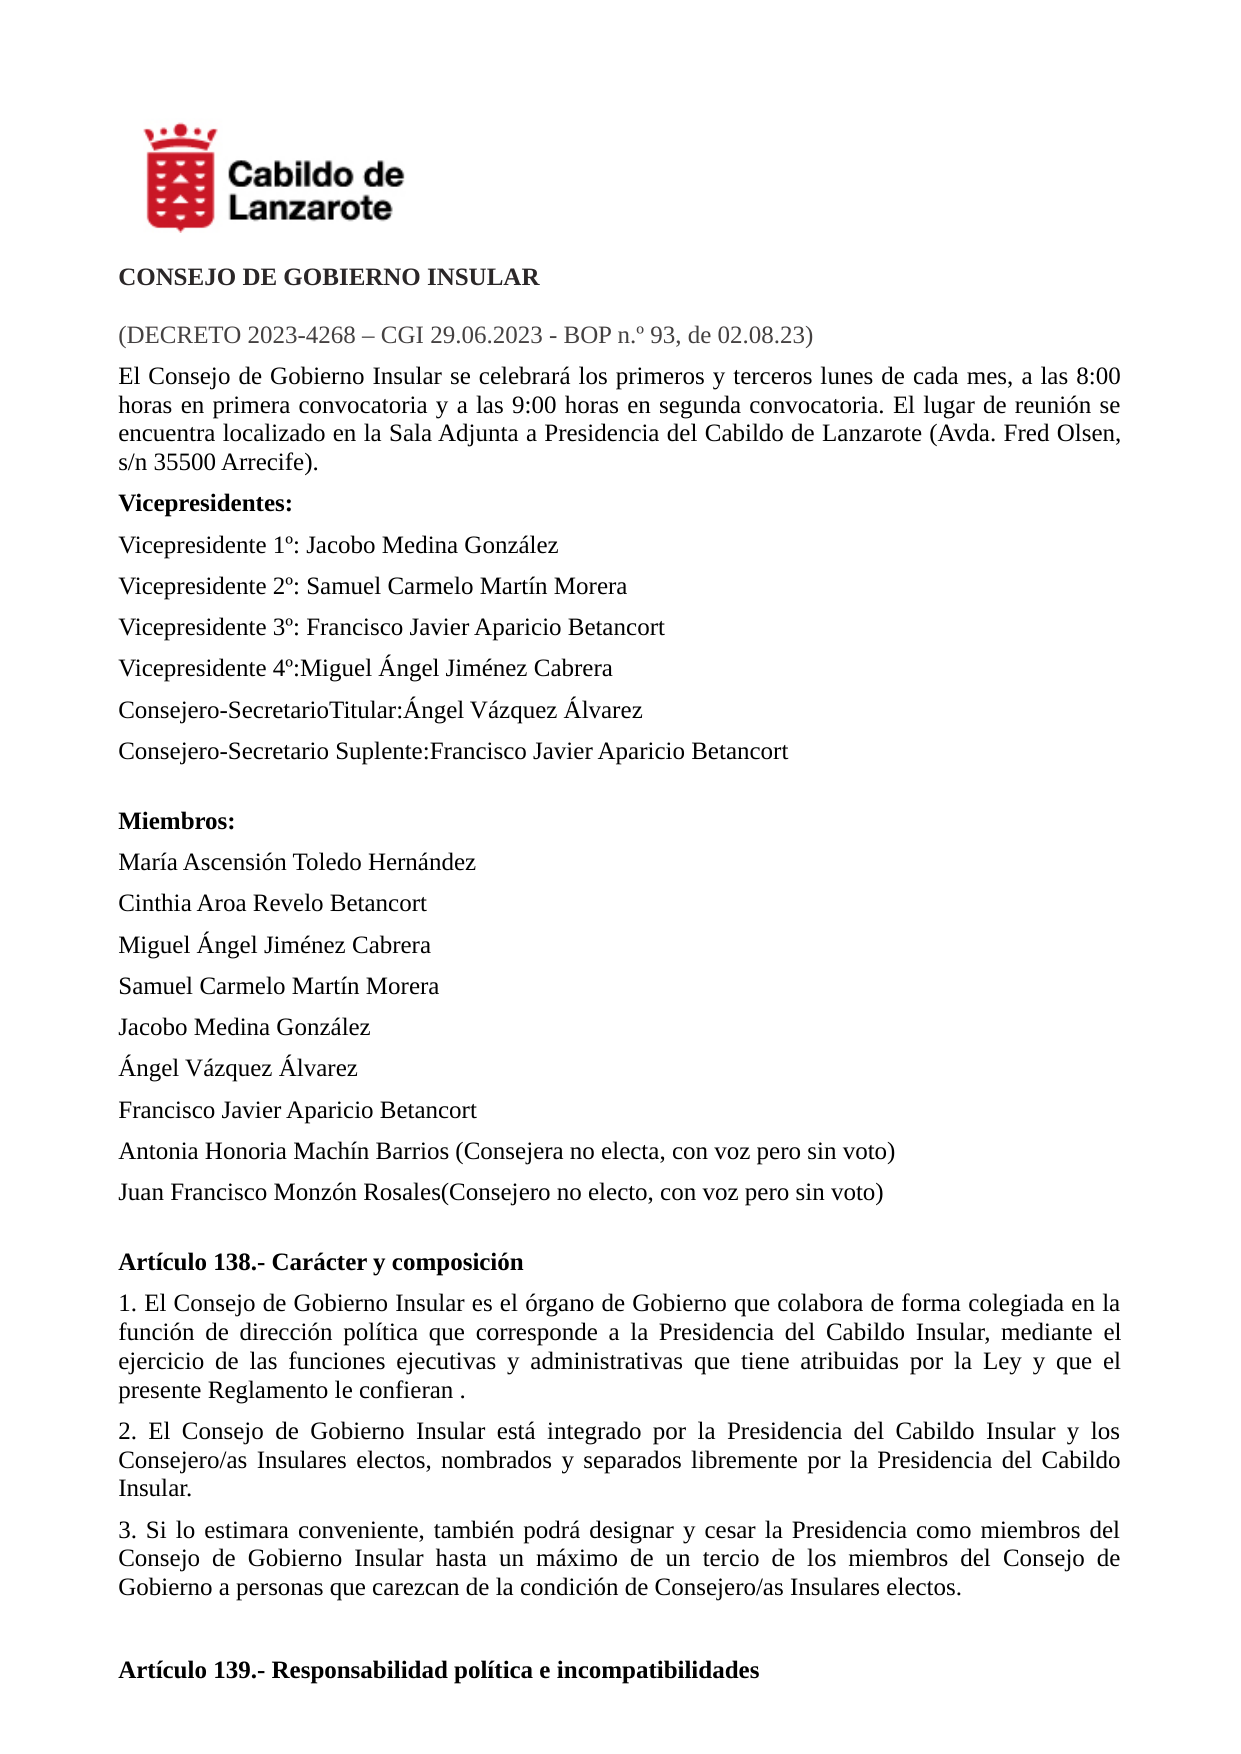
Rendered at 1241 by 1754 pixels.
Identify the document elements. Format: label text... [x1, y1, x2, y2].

text Artículo 138.- Carácter y composición [118, 1218, 1122, 1276]
text María Ascensión Toledo Hernández [118, 847, 1122, 876]
text 3. Si lo estimara conveniente, también podrá designar y cesar la Presidencia como miembros del Consejo de Gobierno Insular hasta un máximo de un tercio de los miembros del Consejo de Gobierno a personas que carezcan de la condición de Consejero/as Insulares electos. [118, 1515, 1122, 1601]
text Antonia Honoria Machín Barrios (Consejera no electa, con voz pero sin voto) [118, 1136, 1122, 1165]
text (DECRETO 2023-4268 – CGI 29.06.2023 - BOP n.º 93, de 02.08.23) [118, 320, 1122, 348]
text Vicepresidente 4º:Miguel Ángel Jiménez Cabrera [118, 653, 1122, 682]
text Vicepresidente 1º: Jacobo Medina González [118, 530, 1122, 558]
text Samuel Carmelo Martín Morera [118, 971, 1122, 1000]
text Miguel Ángel Jiménez Cabrera [118, 930, 1122, 958]
text Consejero-Secretario Suplente:Francisco Javier Aparicio Betancort [118, 736, 1122, 765]
text CONSEJO DE GOBIERNO INSULAR [118, 262, 1122, 291]
text Jacobo Medina González [118, 1012, 1122, 1041]
text 2. El Consejo de Gobierno Insular está integrado por la Presidencia del Cabildo Insular y los Consejero/as Insulares electos, nombrados y separados libremente por la Presidencia del Cabildo Insular. [118, 1416, 1122, 1502]
text Miembros: [118, 777, 1122, 835]
text Vicepresidente 2º: Samuel Carmelo Martín Morera [118, 571, 1122, 600]
text Artículo 139.- Responsabilidad política e incompatibilidades [118, 1655, 1122, 1683]
text El Consejo de Gobierno Insular se celebrará los primeros y terceros lunes de cada mes, a las 8:00 horas en primera convocatoria y a las 9:00 horas en segunda convocatoria. El lugar de reunión se encuentra localizado en la Sala Adjunta a Presidencia del Cabildo de Lanzarote (Avda. Fred Olsen, s/n 35500 Arrecife). [118, 361, 1122, 476]
picture [118, 118, 468, 233]
text Ángel Vázquez Álvarez [118, 1053, 1122, 1082]
text 1. El Consejo de Gobierno Insular es el órgano de Gobierno que colabora de forma colegiada en la función de dirección política que corresponde a la Presidencia del Cabildo Insular, mediante el ejercicio de las funciones ejecutivas y administrativas que tiene atribuidas por la Ley y que el presente Reglamento le confieran . [118, 1288, 1122, 1403]
text Cinthia Aroa Revelo Betancort [118, 888, 1122, 917]
text Vicepresidentes: [118, 488, 1122, 517]
text Vicepresidente 3º: Francisco Javier Aparicio Betancort [118, 612, 1122, 641]
text Consejero-SecretarioTitular:Ángel Vázquez Álvarez [118, 695, 1122, 723]
text Francisco Javier Aparicio Betancort [118, 1095, 1122, 1123]
text Juan Francisco Monzón Rosales(Consejero no electo, con voz pero sin voto) [118, 1177, 1122, 1206]
